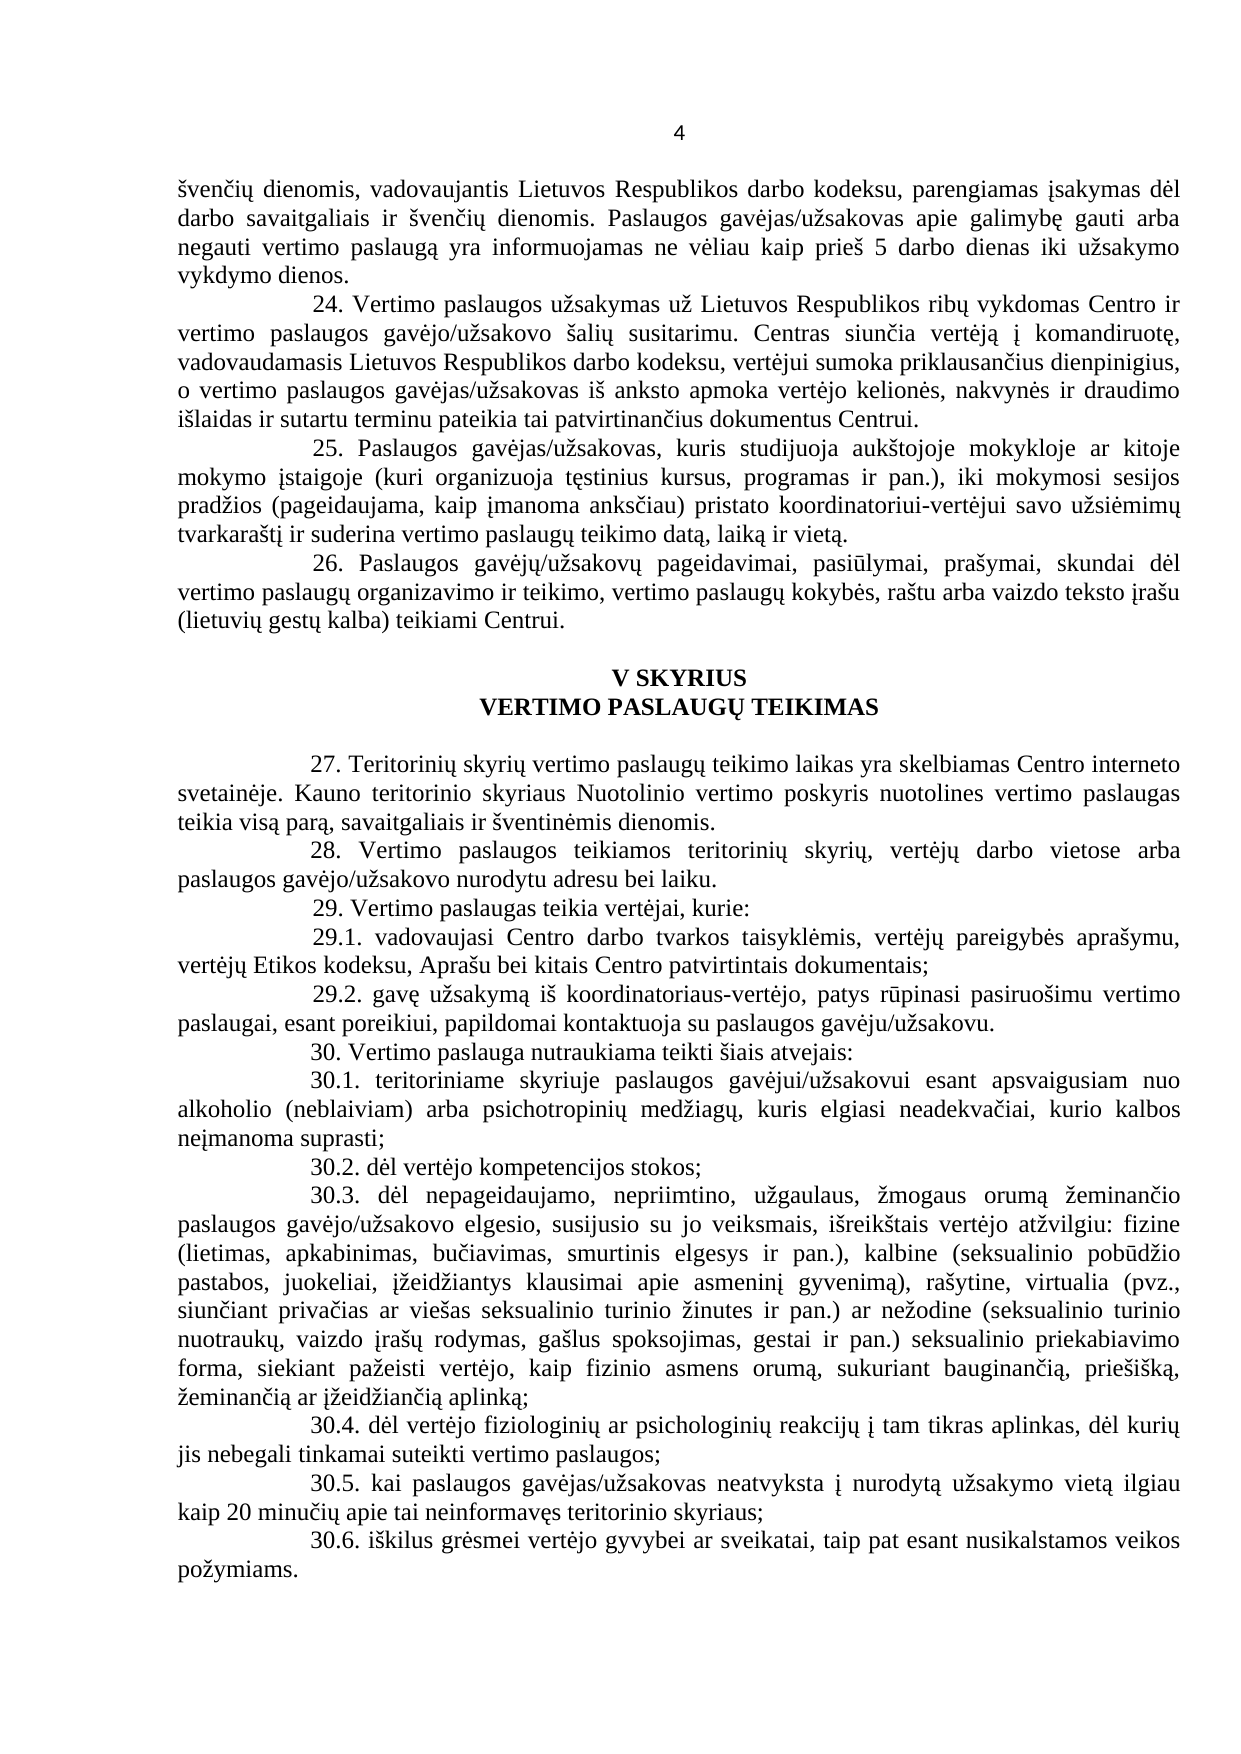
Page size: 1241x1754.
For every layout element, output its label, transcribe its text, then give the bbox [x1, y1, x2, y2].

text 30.5. kai paslaugos gavėjas/užsakovas neatvyksta į nurodytą užsakymo vietą ilgiau kaip 20 minučių apie tai neinformavęs teritorinio skyriaus; [177, 1468, 1181, 1525]
text 30.6. iškilus grėsmei vertėjo gyvybei ar sveikatai, taip pat esant nusikalstamos veikos požymiams. [177, 1525, 1181, 1583]
text 30. Vertimo paslauga nutraukiama teikti šiais atvejais: [177, 1037, 1181, 1065]
text 30.1. teritoriniame skyriuje paslaugos gavėjui/užsakovui esant apsvaigusiam nuo alkoholio (neblaiviam) arba psichotropinių medžiagų, kuris elgiasi neadekvačiai, kurio kalbos neįmanoma suprasti; [177, 1065, 1181, 1152]
text 26. Paslaugos gavėjų/užsakovų pageidavimai, pasiūlymai, prašymai, skundai dėl vertimo paslaugų organizavimo ir teikimo, vertimo paslaugų kokybės, raštu arba vaizdo teksto įrašu (lietuvių gestų kalba) teikiami Centrui. [177, 548, 1181, 634]
text 29. Vertimo paslaugas teikia vertėjai, kurie: [177, 893, 1181, 922]
text VERTIMO PASLAUGŲ TEIKIMAS [177, 692, 1181, 720]
text 27. Teritorinių skyrių vertimo paslaugų teikimo laikas yra skelbiamas Centro interneto svetainėje. Kauno teritorinio skyriaus Nuotolinio vertimo poskyris nuotolines vertimo paslaugas teikia visą parą, savaitgaliais ir šventinėmis dienomis. [177, 749, 1181, 835]
text 29.1. vadovaujasi Centro darbo tvarkos taisyklėmis, vertėjų pareigybės aprašymu, vertėjų Etikos kodeksu, Aprašu bei kitais Centro patvirtintais dokumentais; [177, 922, 1181, 979]
text 30.4. dėl vertėjo fiziologinių ar psichologinių reakcijų į tam tikras aplinkas, dėl kurių jis nebegali tinkamai suteikti vertimo paslaugos; [177, 1410, 1181, 1468]
text 25. Paslaugos gavėjas/užsakovas, kuris studijuoja aukštojoje mokykloje ar kitoje mokymo įstaigoje (kuri organizuoja tęstinius kursus, programas ir pan.), iki mokymosi sesijos pradžios (pageidaujama, kaip įmanoma anksčiau) pristato koordinatoriui-vertėjui savo užsiėmimų tvarkaraštį ir suderina vertimo paslaugų teikimo datą, laiką ir vietą. [177, 433, 1181, 548]
text 28. Vertimo paslaugos teikiamos teritorinių skyrių, vertėjų darbo vietose arba paslaugos gavėjo/užsakovo nurodytu adresu bei laiku. [177, 835, 1181, 893]
text 29.2. gavę užsakymą iš koordinatoriaus-vertėjo, patys rūpinasi pasiruošimu vertimo paslaugai, esant poreikiui, papildomai kontaktuoja su paslaugos gavėju/užsakovu. [177, 979, 1181, 1037]
text 30.3. dėl nepageidaujamo, nepriimtino, užgaulaus, žmogaus orumą žeminančio paslaugos gavėjo/užsakovo elgesio, susijusio su jo veiksmais, išreikštais vertėjo atžvilgiu: fizine (lietimas, apkabinimas, bučiavimas, smurtinis elgesys ir pan.), kalbine (seksualinio pobūdžio pastabos, juokeliai, įžeidžiantys klausimai apie asmeninį gyvenimą), rašytine, virtualia (pvz., siunčiant privačias ar viešas seksualinio turinio žinutes ir pan.) ar nežodine (seksualinio turinio nuotraukų, vaizdo įrašų rodymas, gašlus spoksojimas, gestai ir pan.) seksualinio priekabiavimo forma, siekiant pažeisti vertėjo, kaip fizinio asmens orumą, sukuriant bauginančią, priešišką, žeminančią ar įžeidžiančią aplinką; [177, 1180, 1181, 1410]
text 24. Vertimo paslaugos užsakymas už Lietuvos Respublikos ribų vykdomas Centro ir vertimo paslaugos gavėjo/užsakovo šalių susitarimu. Centras siunčia vertėją į komandiruotę, vadovaudamasis Lietuvos Respublikos darbo kodeksu, vertėjui sumoka priklausančius dienpinigius, o vertimo paslaugos gavėjas/užsakovas iš anksto apmoka vertėjo kelionės, nakvynės ir draudimo išlaidas ir sutartu terminu pateikia tai patvirtinančius dokumentus Centrui. [177, 289, 1181, 433]
text 30.2. dėl vertėjo kompetencijos stokos; [177, 1152, 1181, 1180]
text V SKYRIUS [177, 663, 1181, 692]
text švenčių dienomis, vadovaujantis Lietuvos Respublikos darbo kodeksu, parengiamas įsakymas dėl darbo savaitgaliais ir švenčių dienomis. Paslaugos gavėjas/užsakovas apie galimybę gauti arba negauti vertimo paslaugą yra informuojamas ne vėliau kaip prieš 5 darbo dienas iki užsakymo vykdymo dienos. [177, 174, 1181, 289]
